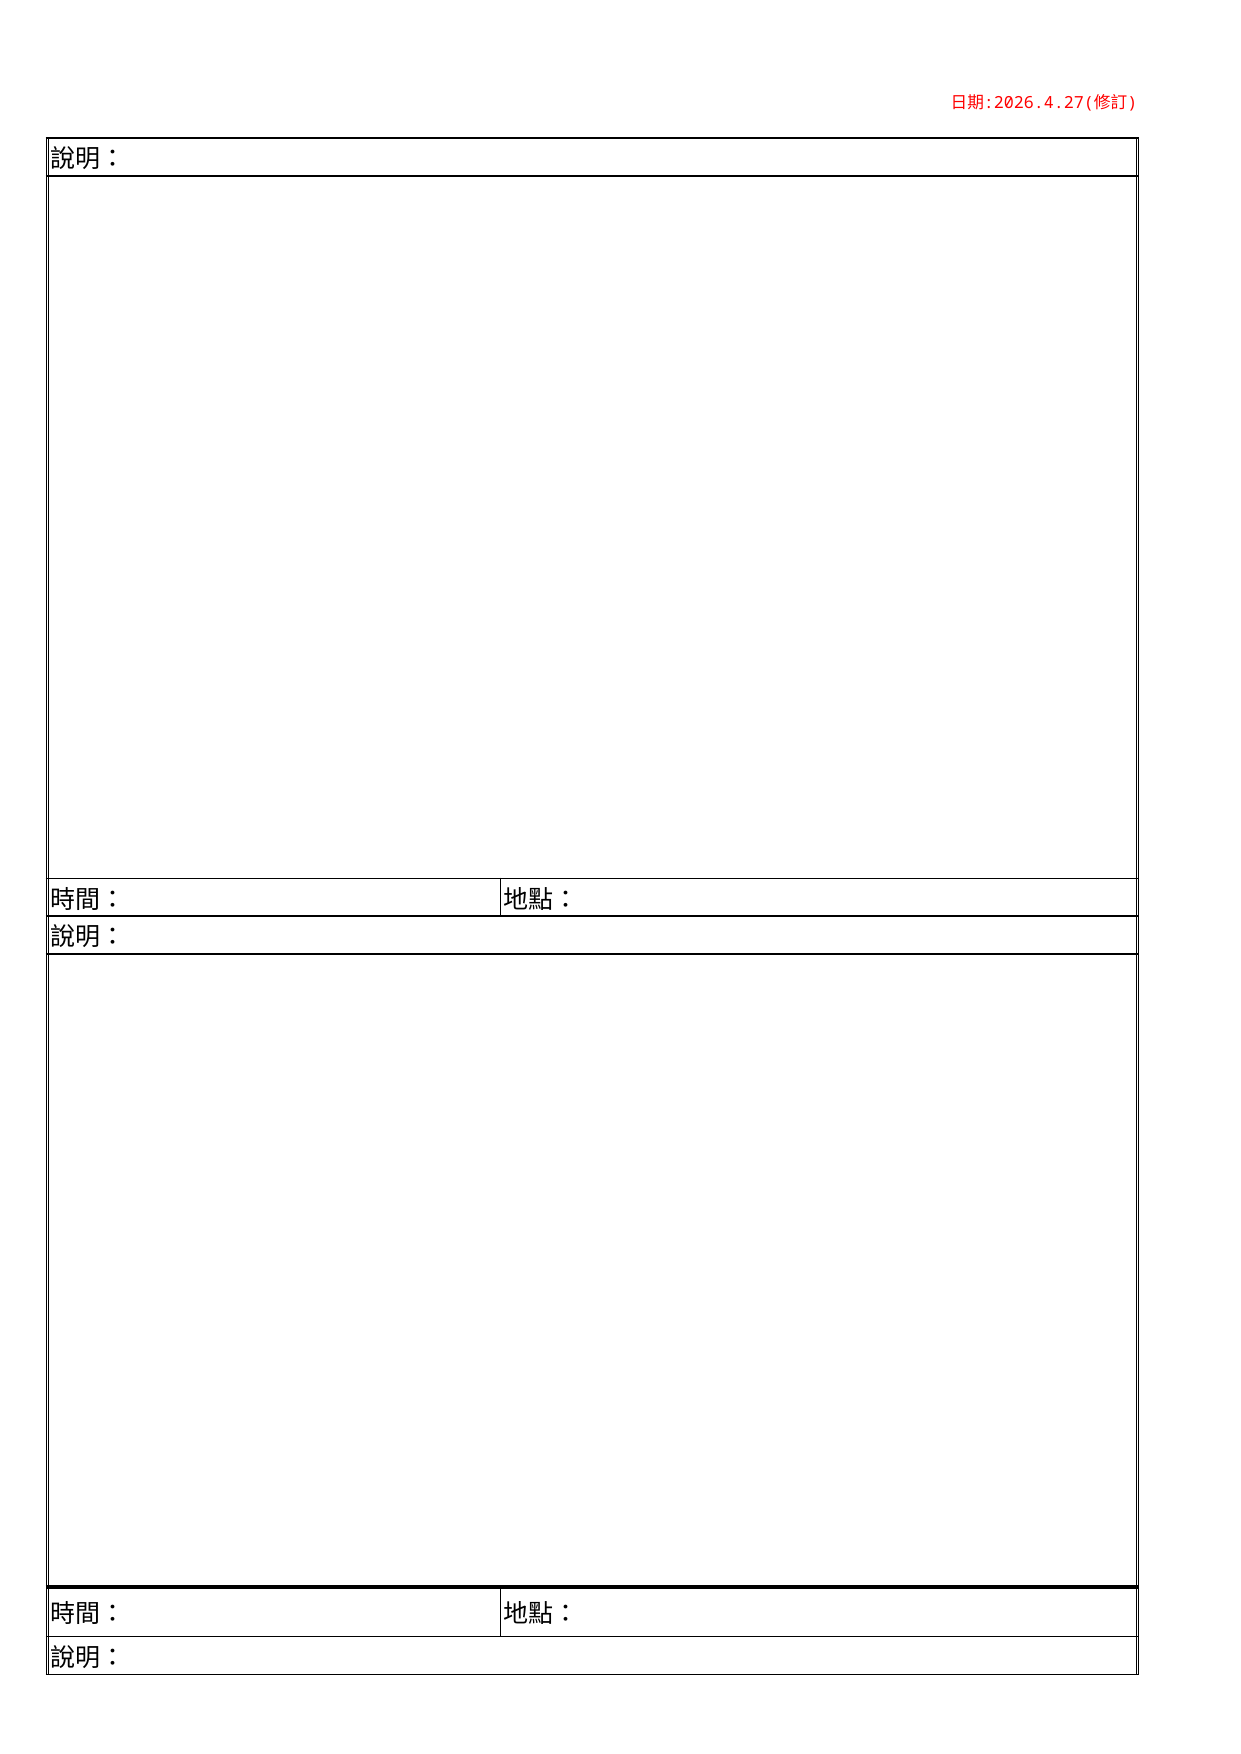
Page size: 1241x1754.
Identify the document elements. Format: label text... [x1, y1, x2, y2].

table_cell [49, 955, 1136, 1585]
table_cell 地點： [501, 879, 1136, 915]
table_cell [49, 177, 1136, 877]
table_cell 時間： [49, 1589, 500, 1636]
table_cell 說明： [49, 917, 1136, 953]
table_cell 說明： [49, 139, 1136, 175]
table_cell 時間： [49, 879, 500, 915]
table_cell 說明： [49, 1637, 1136, 1673]
table_cell 地點： [501, 1589, 1136, 1636]
